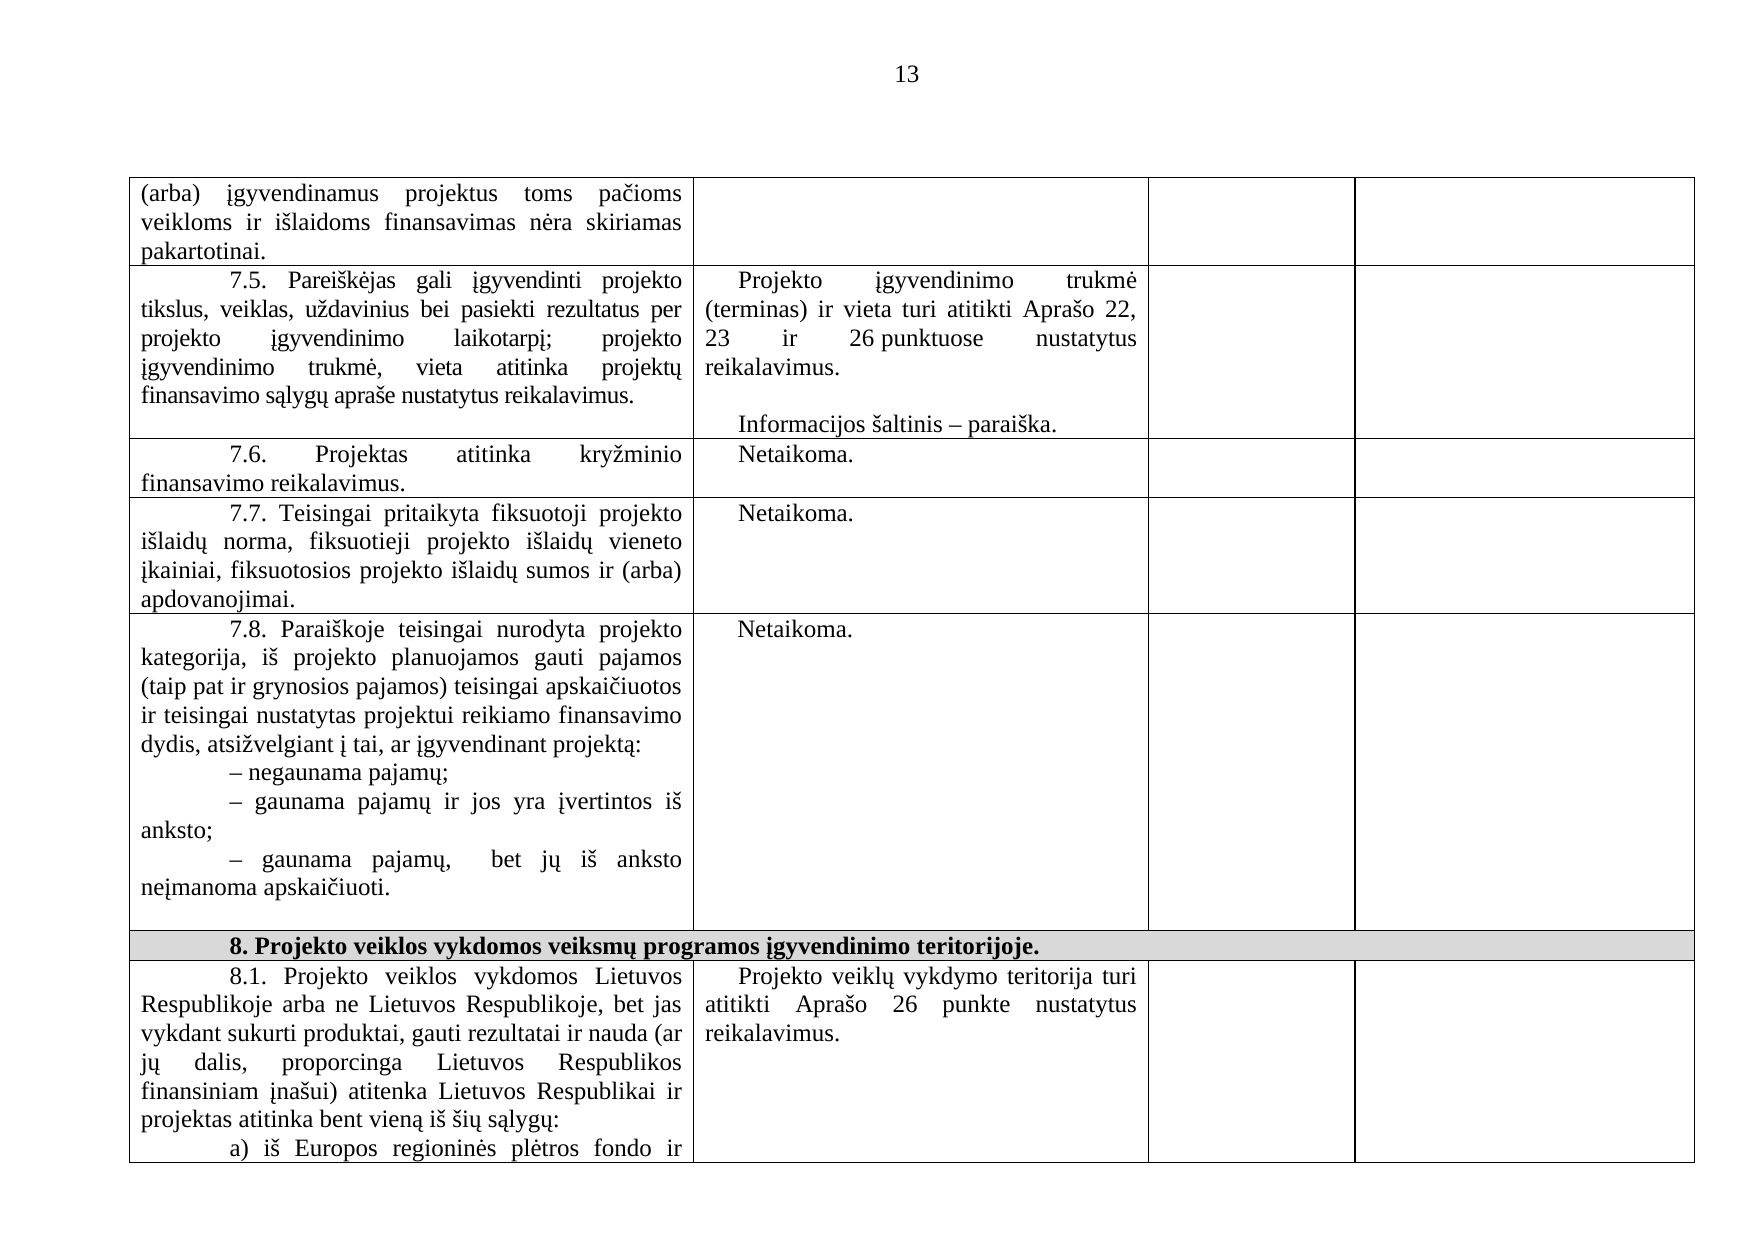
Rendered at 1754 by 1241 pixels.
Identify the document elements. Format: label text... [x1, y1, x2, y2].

table_cell 8. Projekto veiklos vykdomos veiksmų programos įgyvendinimo teritorijoje. [130, 931, 1694, 960]
table_cell Netaikoma. [694, 439, 1148, 497]
table_cell Netaikoma. [694, 498, 1148, 613]
table_cell [1356, 961, 1694, 1162]
table_cell 7.5. Pareiškėjas gali įgyvendinti projekto tikslus, veiklas, uždavinius bei pasiekti rezultatus per projekto įgyvendinimo laikotarpį; projekto įgyvendinimo trukmė, vieta atitinka projektų finansavimo sąlygų apraše nustatytus reikalavimus. [130, 266, 693, 438]
table_cell [1149, 498, 1354, 613]
table_cell Netaikoma. [694, 614, 1148, 930]
table_cell 7.8. Paraiškoje teisingai nurodyta projekto kategorija, iš projekto planuojamos gauti pajamos (taip pat ir grynosios pajamos) teisingai apskaičiuotos ir teisingai nustatytas projektui reikiamo finansavimo dydis, atsižvelgiant į tai, ar įgyvendinant projektą: – negaunama pajamų; – gaunama pajamų ir jos yra įvertintos iš anksto; – gaunama pajamų, bet jų iš anksto neįmanoma apskaičiuoti. [130, 614, 693, 930]
table_cell [1149, 961, 1354, 1162]
table_cell [1149, 266, 1354, 438]
table_cell 7.6. Projektas atitinka kryžminio finansavimo reikalavimus. [130, 439, 693, 497]
table_cell [1356, 439, 1694, 497]
table_cell Projekto veiklų vykdymo teritorija turi atitikti Aprašo 26 punkte nustatytus reikalavimus. [694, 961, 1148, 1162]
table_cell (arba) įgyvendinamus projektus toms pačioms veikloms ir išlaidoms finansavimas nėra skiriamas pakartotinai. [130, 178, 693, 264]
table_cell Projekto įgyvendinimo trukmė (terminas) ir vieta turi atitikti Aprašo 22, 23 ir 26 punktuose nustatytus reikalavimus. Informacijos šaltinis – paraiška. [694, 266, 1148, 438]
table_cell [1149, 614, 1354, 930]
table_cell [1149, 178, 1354, 264]
table_cell 7.7. Teisingai pritaikyta fiksuotoji projekto išlaidų norma, fiksuotieji projekto išlaidų vieneto įkainiai, fiksuotosios projekto išlaidų sumos ir (arba) apdovanojimai. [130, 498, 693, 613]
table_cell [694, 178, 1148, 264]
table_cell [1356, 178, 1694, 264]
table_cell 8.1. Projekto veiklos vykdomos Lietuvos Respublikoje arba ne Lietuvos Respublikoje, bet jas vykdant sukurti produktai, gauti rezultatai ir nauda (ar jų dalis, proporcinga Lietuvos Respublikos finansiniam įnašui) atitenka Lietuvos Respublikai ir projektas atitinka bent vieną iš šių sąlygų: a) iš Europos regioninės plėtros fondo ir [130, 961, 693, 1162]
table_cell [1356, 266, 1694, 438]
table_cell [1356, 614, 1694, 930]
table_cell [1356, 498, 1694, 613]
table_cell [1149, 439, 1354, 497]
